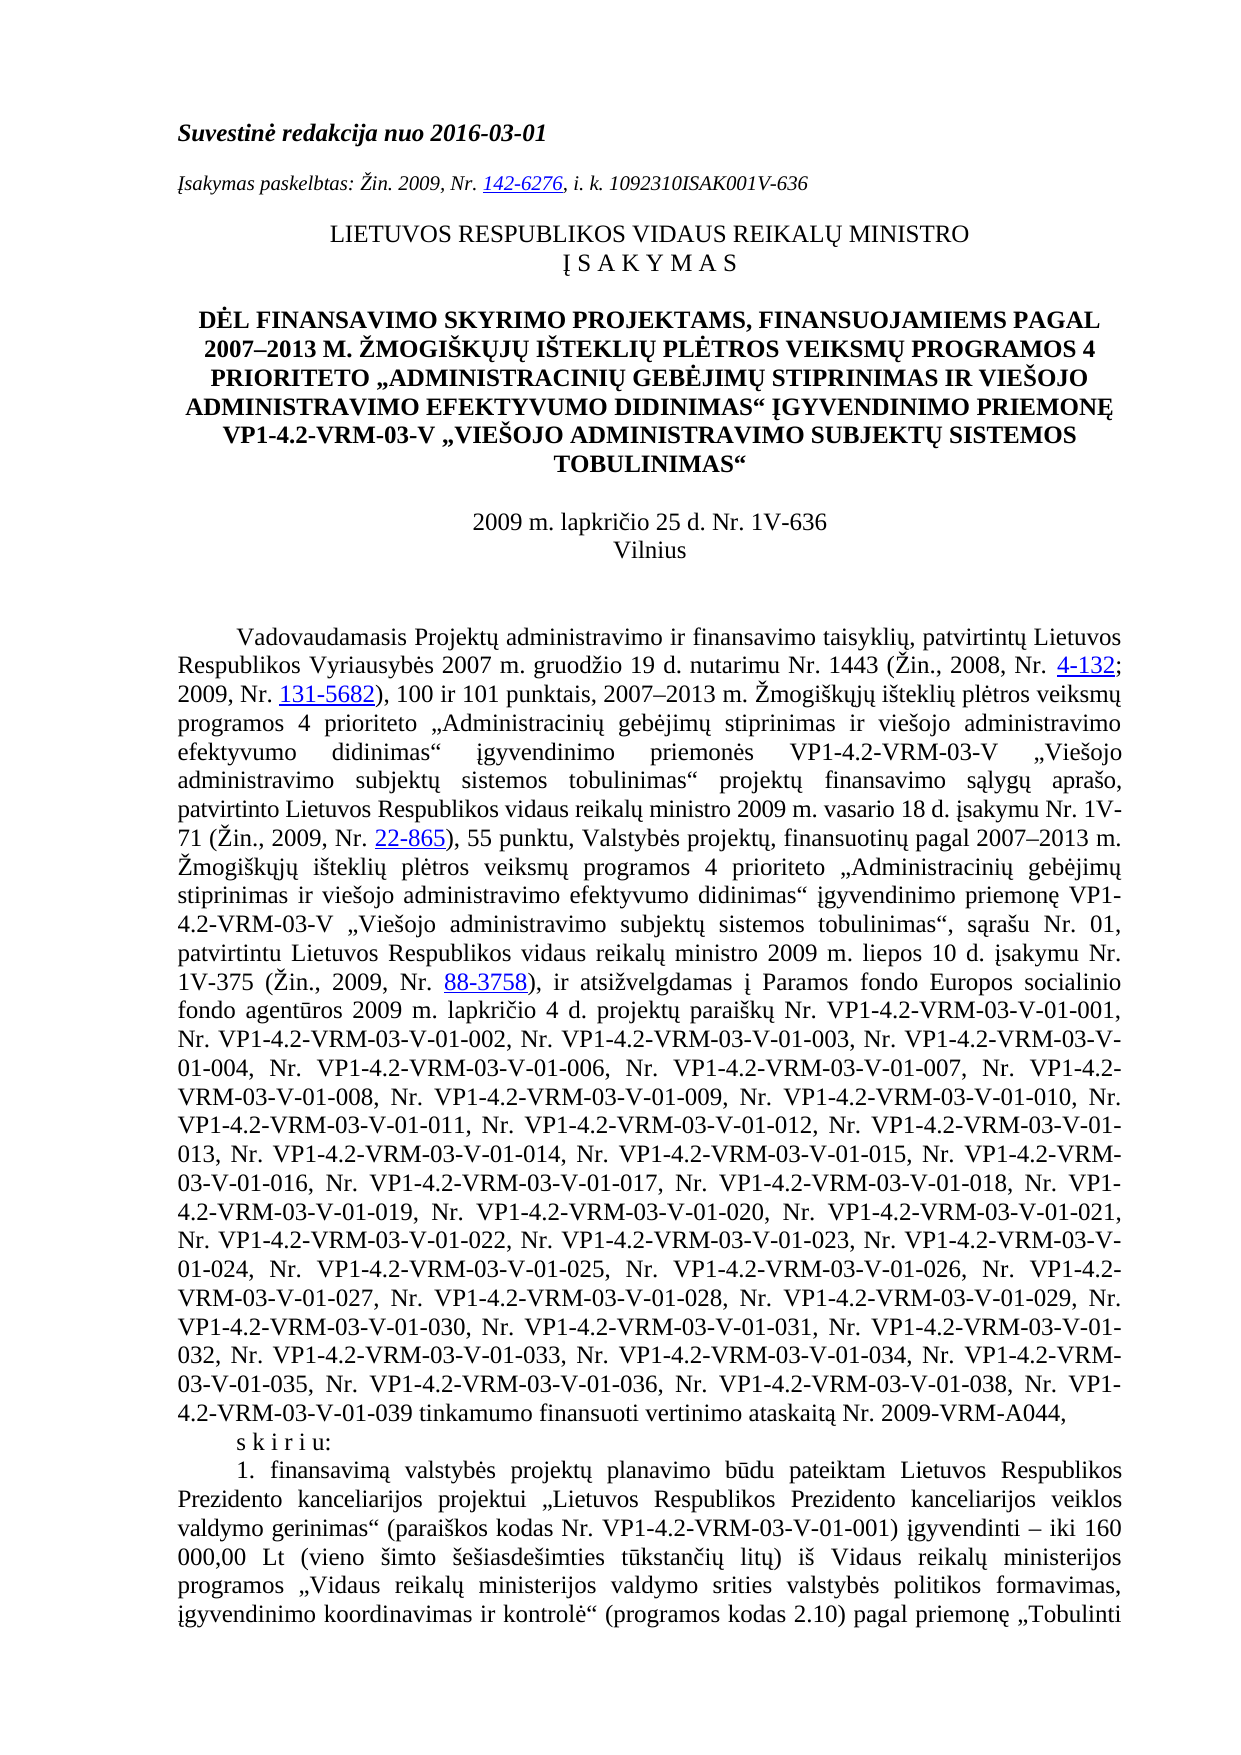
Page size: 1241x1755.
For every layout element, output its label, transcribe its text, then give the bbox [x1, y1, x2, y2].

text Vilnius [177, 535, 1122, 564]
text s k i r i u: [177, 1427, 1122, 1455]
text Įsakymas paskelbtas: Žin. 2009, Nr. 142-6276, i. k. 1092310ISAK001V-636 [177, 171, 1122, 195]
text Į S A K Y M A S [177, 248, 1122, 277]
text DĖL FINANSAVIMO SKYRIMO PROJEKTams, FINANSUOJAMIEMS PAGAL 2007–2013 M. Žmogiškųjų išteklių plėtros veiksmų programos 4 prioriteto „Administracinių gebėjimų stiprinimas ir viešojo administravimo efektyvumo didinimas“ ĮGYVENDINIMO priemonĘ VP1-4.2-VRM-03-V „VIEŠojo administravimo subjektų sistemos tobulinimas“ [177, 305, 1122, 478]
text LIETUVOS RESPUBLIKOS VIDAUS REIKALŲ MINISTRO [177, 219, 1122, 248]
text Suvestinė redakcija nuo 2016-03-01 [177, 118, 1122, 147]
text Vadovaudamasis Projektų administravimo ir finansavimo taisyklių, patvirtintų Lietuvos Respublikos Vyriausybės 2007 m. gruodžio 19 d. nutarimu Nr. 1443 (Žin., 2008, Nr. 4-132; 2009, Nr. 131-5682), 100 ir 101 punktais, 2007–2013 m. Žmogiškųjų išteklių plėtros veiksmų programos 4 prioriteto „Administracinių gebėjimų stiprinimas ir viešojo administravimo efektyvumo didinimas“ įgyvendinimo priemonės VP1-4.2-VRM-03-V „Viešojo administravimo subjektų sistemos tobulinimas“ projektų finansavimo sąlygų aprašo, patvirtinto Lietuvos Respublikos vidaus reikalų ministro 2009 m. vasario 18 d. įsakymu Nr. 1V-71 (Žin., 2009, Nr. 22-865), 55 punktu, Valstybės projektų, finansuotinų pagal 2007–2013 m. Žmogiškųjų išteklių plėtros veiksmų programos 4 prioriteto „Administracinių gebėjimų stiprinimas ir viešojo administravimo efektyvumo didinimas“ įgyvendinimo priemonę VP1-4.2-VRM-03-V „Viešojo administravimo subjektų sistemos tobulinimas“, sąrašu Nr. 01, patvirtintu Lietuvos Respublikos vidaus reikalų ministro 2009 m. liepos 10 d. įsakymu Nr. 1V-375 (Žin., 2009, Nr. 88-3758), ir atsižvelgdamas į Paramos fondo Europos socialinio fondo agentūros 2009 m. lapkričio 4 d. projektų paraiškų Nr. VP1-4.2-VRM-03-V-01-001, Nr. VP1-4.2-VRM-03-V-01-002, Nr. VP1-4.2-VRM-03-V-01-003, Nr. VP1-4.2-VRM-03-V-01-004, Nr. VP1-4.2-VRM-03-V-01-006, Nr. VP1-4.2-VRM-03-V-01-007, Nr. VP1-4.2-VRM-03-V-01-008, Nr. VP1-4.2-VRM-03-V-01-009, Nr. VP1-4.2-VRM-03-V-01-010, Nr. VP1-4.2-VRM-03-V-01-011, Nr. VP1-4.2-VRM-03-V-01-012, Nr. VP1-4.2-VRM-03-V-01-013, Nr. VP1-4.2-VRM-03-V-01-014, Nr. VP1-4.2-VRM-03-V-01-015, Nr. VP1-4.2-VRM-03-V-01-016, Nr. VP1-4.2-VRM-03-V-01-017, Nr. VP1-4.2-VRM-03-V-01-018, Nr. VP1-4.2-VRM-03-V-01-019, Nr. VP1-4.2-VRM-03-V-01-020, Nr. VP1-4.2-VRM-03-V-01-021, Nr. VP1-4.2-VRM-03-V-01-022, Nr. VP1-4.2-VRM-03-V-01-023, Nr. VP1-4.2-VRM-03-V-01-024, Nr. VP1-4.2-VRM-03-V-01-025, Nr. VP1-4.2-VRM-03-V-01-026, Nr. VP1-4.2-VRM-03-V-01-027, Nr. VP1-4.2-VRM-03-V-01-028, Nr. VP1-4.2-VRM-03-V-01-029, Nr. VP1-4.2-VRM-03-V-01-030, Nr. VP1-4.2-VRM-03-V-01-031, Nr. VP1-4.2-VRM-03-V-01-032, Nr. VP1-4.2-VRM-03-V-01-033, Nr. VP1-4.2-VRM-03-V-01-034, Nr. VP1-4.2-VRM-03-V-01-035, Nr. VP1-4.2-VRM-03-V-01-036, Nr. VP1-4.2-VRM-03-V-01-038, Nr. VP1-4.2-VRM-03-V-01-039 tinkamumo finansuoti vertinimo ataskaitą Nr. 2009-VRM-A044, [177, 622, 1122, 1427]
text 2009 m. lapkričio 25 d. Nr. 1V-636 [177, 507, 1122, 535]
text 1. finansavimą valstybės projektų planavimo būdu pateiktam Lietuvos Respublikos Prezidento kanceliarijos projektui „Lietuvos Respublikos Prezidento kanceliarijos veiklos valdymo gerinimas“ (paraiškos kodas Nr. VP1-4.2-VRM-03-V-01-001) įgyvendinti – iki 160 000,00 Lt (vieno šimto šešiasdešimties tūkstančių litų) iš Vidaus reikalų ministerijos programos „Vidaus reikalų ministerijos valdymo srities valstybės politikos formavimas, įgyvendinimo koordinavimas ir kontrolė“ (programos kodas 2.10) pagal priemonę „Tobulinti [177, 1455, 1122, 1628]
